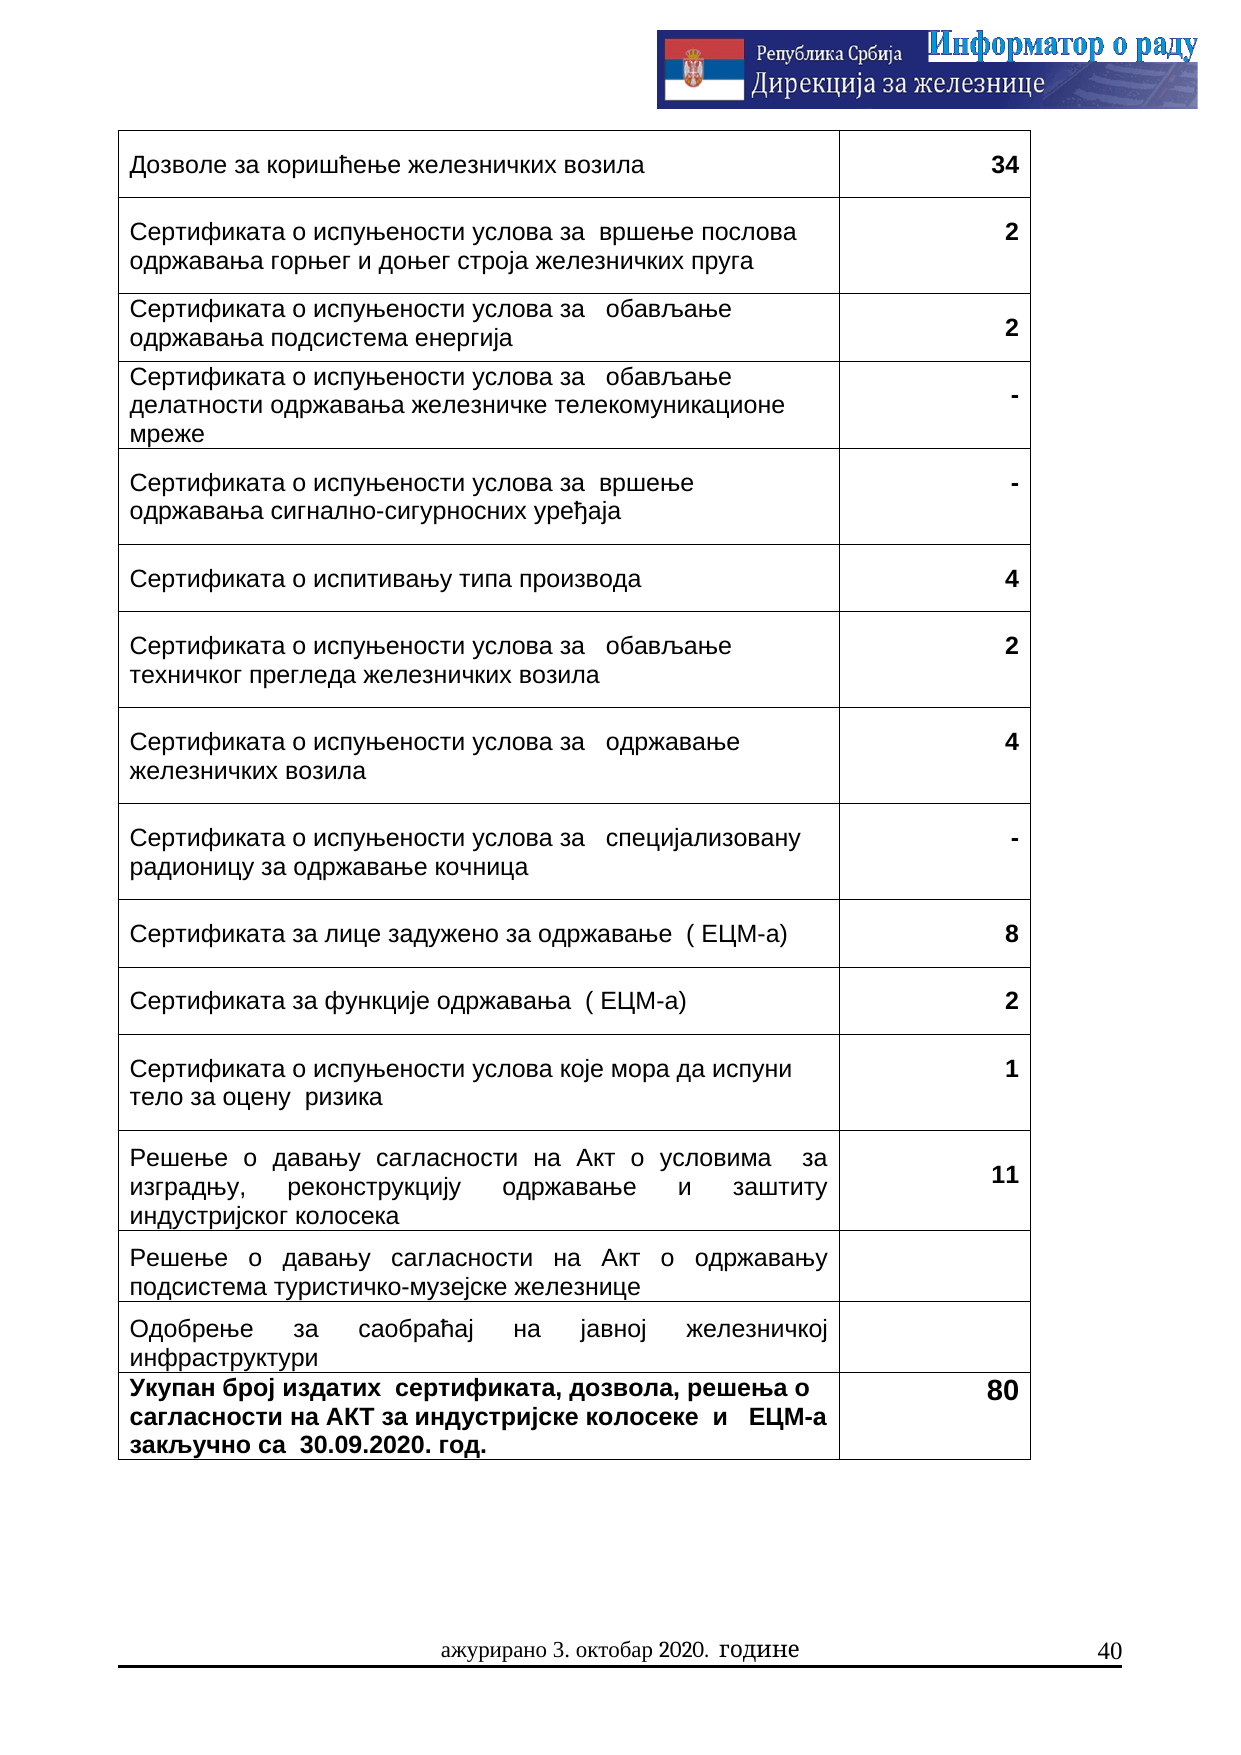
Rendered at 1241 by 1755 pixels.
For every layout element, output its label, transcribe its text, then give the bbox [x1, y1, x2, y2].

table_cell - [840, 449, 1030, 544]
table_cell Сертификата о испуњености услова за специјализовану радионицу за одржавање кочница [119, 804, 839, 899]
table_cell [840, 1231, 1030, 1301]
table_cell Сертификата о испуњености услова за вршење одржавања сигнално-сигурносних уређаја [119, 449, 839, 544]
table_cell Дозволе за коришћење железничких возила [119, 131, 839, 197]
table_cell Решење о давању сагласности на Акт о условима за изградњу, реконструкцију одржавање и заштиту индустријског колосека [119, 1131, 839, 1230]
table_cell 1 [840, 1035, 1030, 1130]
table_cell Сертификата о испуњености услова за обављање техничког прегледа железничких возила [119, 612, 839, 707]
table_cell Одобрење за саобраћај на јавној железничкој инфраструктури [119, 1302, 839, 1372]
table_cell Сертификата за функције одржавања ( ЕЦМ-а) [119, 968, 839, 1034]
table_cell Сертификата за лице задужено за одржавање ( ЕЦМ-а) [119, 900, 839, 967]
table_cell - [840, 804, 1030, 899]
table_cell 2 [840, 612, 1030, 707]
table_cell 8 [840, 900, 1030, 967]
table_cell 80 [840, 1373, 1030, 1459]
table_cell Сертификата о испуњености услова за одржавање железничких возила [119, 708, 839, 803]
table_cell Сертификата о испуњености услова за вршење послова одржавања горњег и доњег строја железничких пруга [119, 198, 839, 293]
table_cell [840, 1302, 1030, 1372]
table_cell 2 [840, 198, 1030, 293]
table_cell Сертификата о испуњености услова за обављање одржавања подсистема енергија [119, 294, 839, 361]
table_cell 2 [840, 968, 1030, 1034]
table_cell Сертификата о испитивању типа производа [119, 545, 839, 611]
table_cell - [840, 362, 1030, 448]
table_cell 11 [840, 1131, 1030, 1230]
table_cell Сертификата o испуњености услова које мора да испуни тело за оцену ризика [119, 1035, 839, 1130]
table_cell Решење о давању сагласности на Акт о одржавању подсистема туристичко-музејске железнице [119, 1231, 839, 1301]
table_cell 4 [840, 708, 1030, 803]
table_cell 4 [840, 545, 1030, 611]
table_cell 2 [840, 294, 1030, 361]
table_cell 34 [840, 131, 1030, 197]
